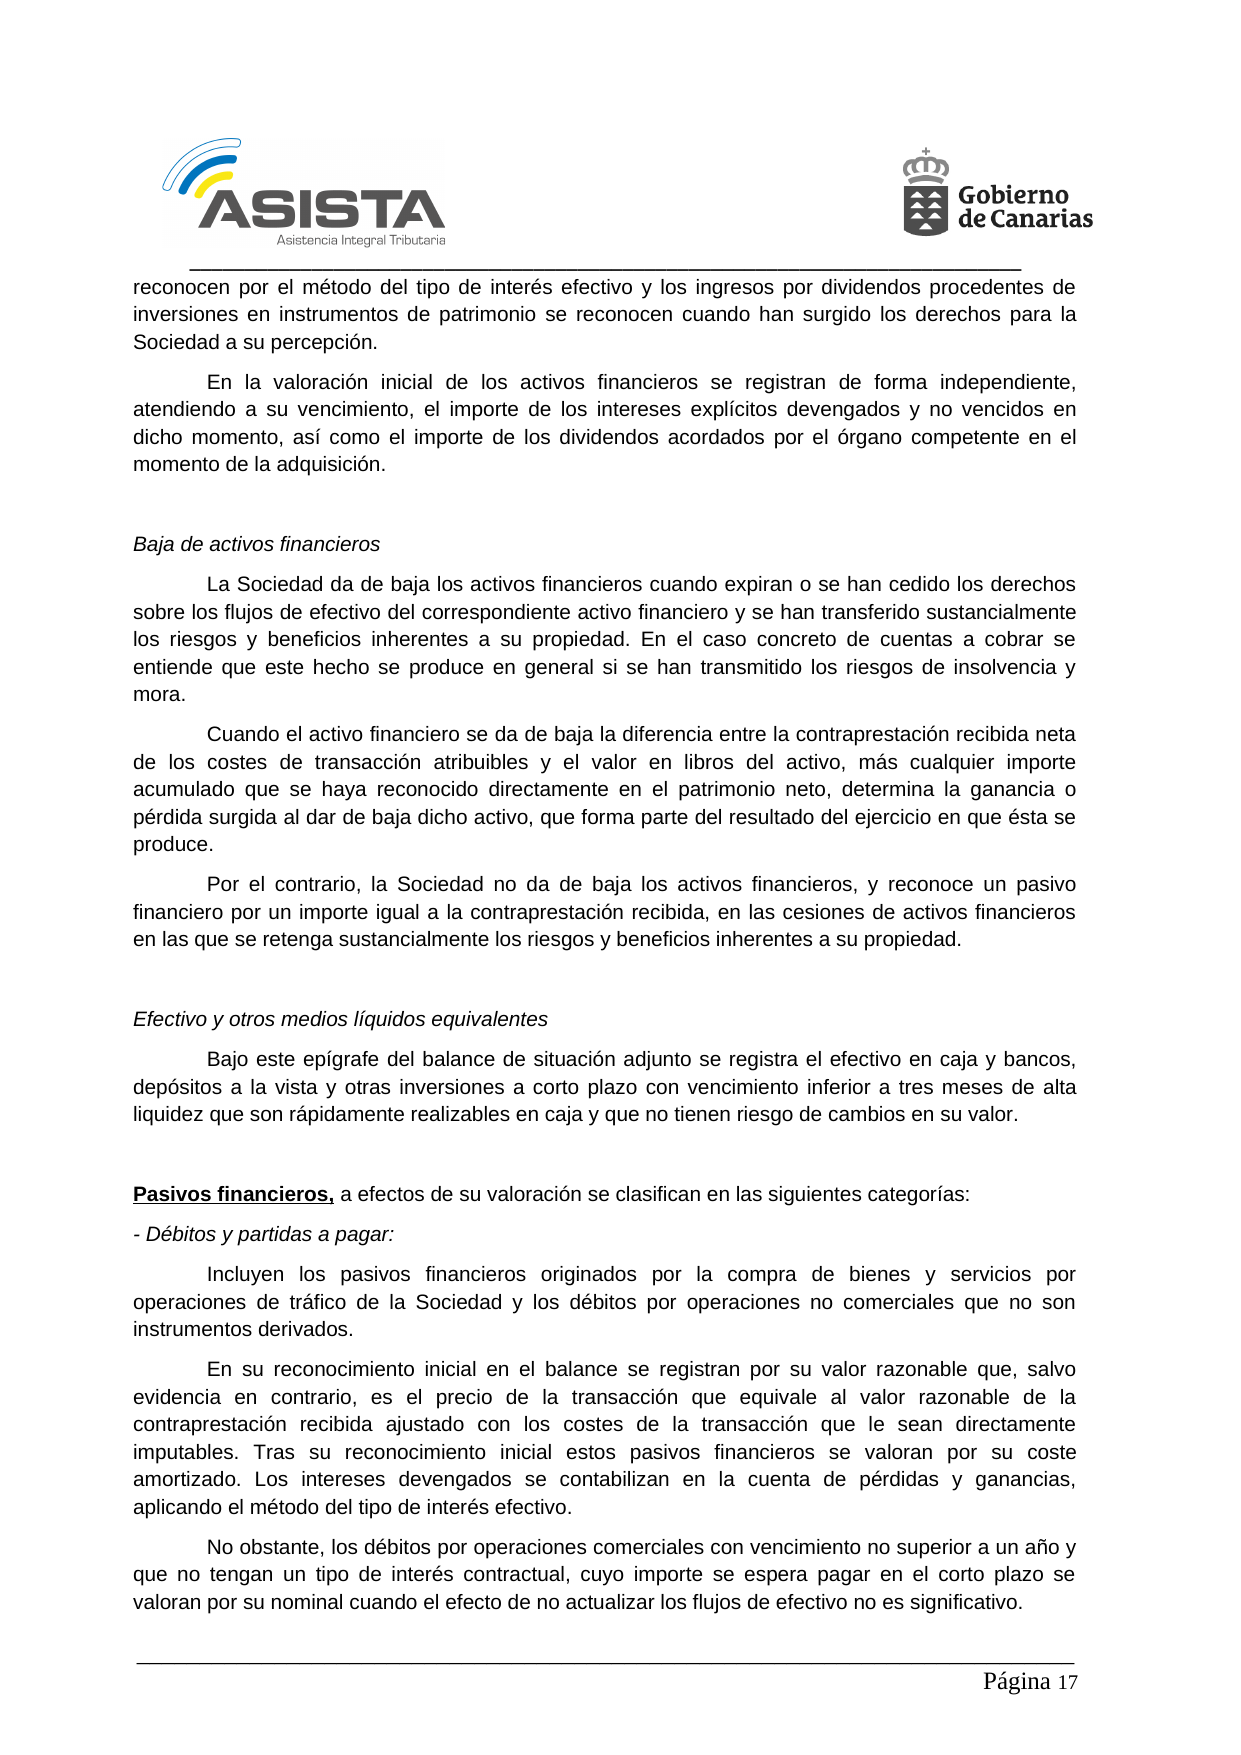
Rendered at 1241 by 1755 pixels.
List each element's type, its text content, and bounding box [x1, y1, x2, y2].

text No obstante, los débitos por operaciones comerciales con vencimiento no superior a un año y que no tengan un tipo de interés contractual, cuyo importe se espera pagar en el corto plazo se valoran por su nominal cuando el efecto de no actualizar los flujos de efectivo no es significativo. [133, 1535, 1078, 1614]
text Baja de activos financieros [133, 532, 1078, 556]
text Cuando el activo financiero se da de baja la diferencia entre la contraprestación recibida neta de los costes de transacción atribuibles y el valor en libros del activo, más cualquier importe acumulado que se haya reconocido directamente en el patrimonio neto, determina la ganancia o pérdida surgida al dar de baja dicho activo, que forma parte del resultado del ejercicio en que ésta se produce. [133, 722, 1078, 856]
text Incluyen los pasivos financieros originados por la compra de bienes y servicios por operaciones de tráfico de la Sociedad y los débitos por operaciones no comerciales que no son instrumentos derivados. [133, 1262, 1078, 1341]
text reconocen por el método del tipo de interés efectivo y los ingresos por dividendos procedentes de inversiones en instrumentos de patrimonio se reconocen cuando han surgido los derechos para la Sociedad a su percepción. [133, 275, 1078, 354]
text Por el contrario, la Sociedad no da de baja los activos financieros, y reconoce un pasivo financiero por un importe igual a la contraprestación recibida, en las cesiones de activos financieros en las que se retenga sustancialmente los riesgos y beneficios inherentes a su propiedad. [133, 872, 1078, 951]
text En su reconocimiento inicial en el balance se registran por su valor razonable que, salvo evidencia en contrario, es el precio de la transacción que equivale al valor razonable de la contraprestación recibida ajustado con los costes de la transacción que le sean directamente imputables. Tras su reconocimiento inicial estos pasivos financieros se valoran por su coste amortizado. Los intereses devengados se contabilizan en la cuenta de pérdidas y ganancias, aplicando el método del tipo de interés efectivo. [133, 1357, 1078, 1519]
text La Sociedad da de baja los activos financieros cuando expiran o se han cedido los derechos sobre los flujos de efectivo del correspondiente activo financiero y se han transferido sustancialmente los riesgos y beneficios inherentes a su propiedad. En el caso concreto de cuentas a cobrar se entiende que este hecho se produce en general si se han transmitido los riesgos de insolvencia y mora. [133, 572, 1078, 706]
text Bajo este epígrafe del balance de situación adjunto se registra el efectivo en caja y bancos, depósitos a la vista y otras inversiones a corto plazo con vencimiento inferior a tres meses de alta liquidez que son rápidamente realizables en caja y que no tienen riesgo de cambios en su valor. [133, 1047, 1078, 1126]
text - Débitos y partidas a pagar: [133, 1222, 1078, 1246]
text Efectivo y otros medios líquidos equivalentes [133, 1007, 1078, 1031]
text Pasivos financieros, a efectos de su valoración se clasifican en las siguientes categorías: [133, 1182, 1078, 1206]
text En la valoración inicial de los activos financieros se registran de forma independiente, atendiendo a su vencimiento, el importe de los intereses explícitos devengados y no vencidos en dicho momento, así como el importe de los dividendos acordados por el órgano competente en el momento de la adquisición. [133, 370, 1078, 476]
